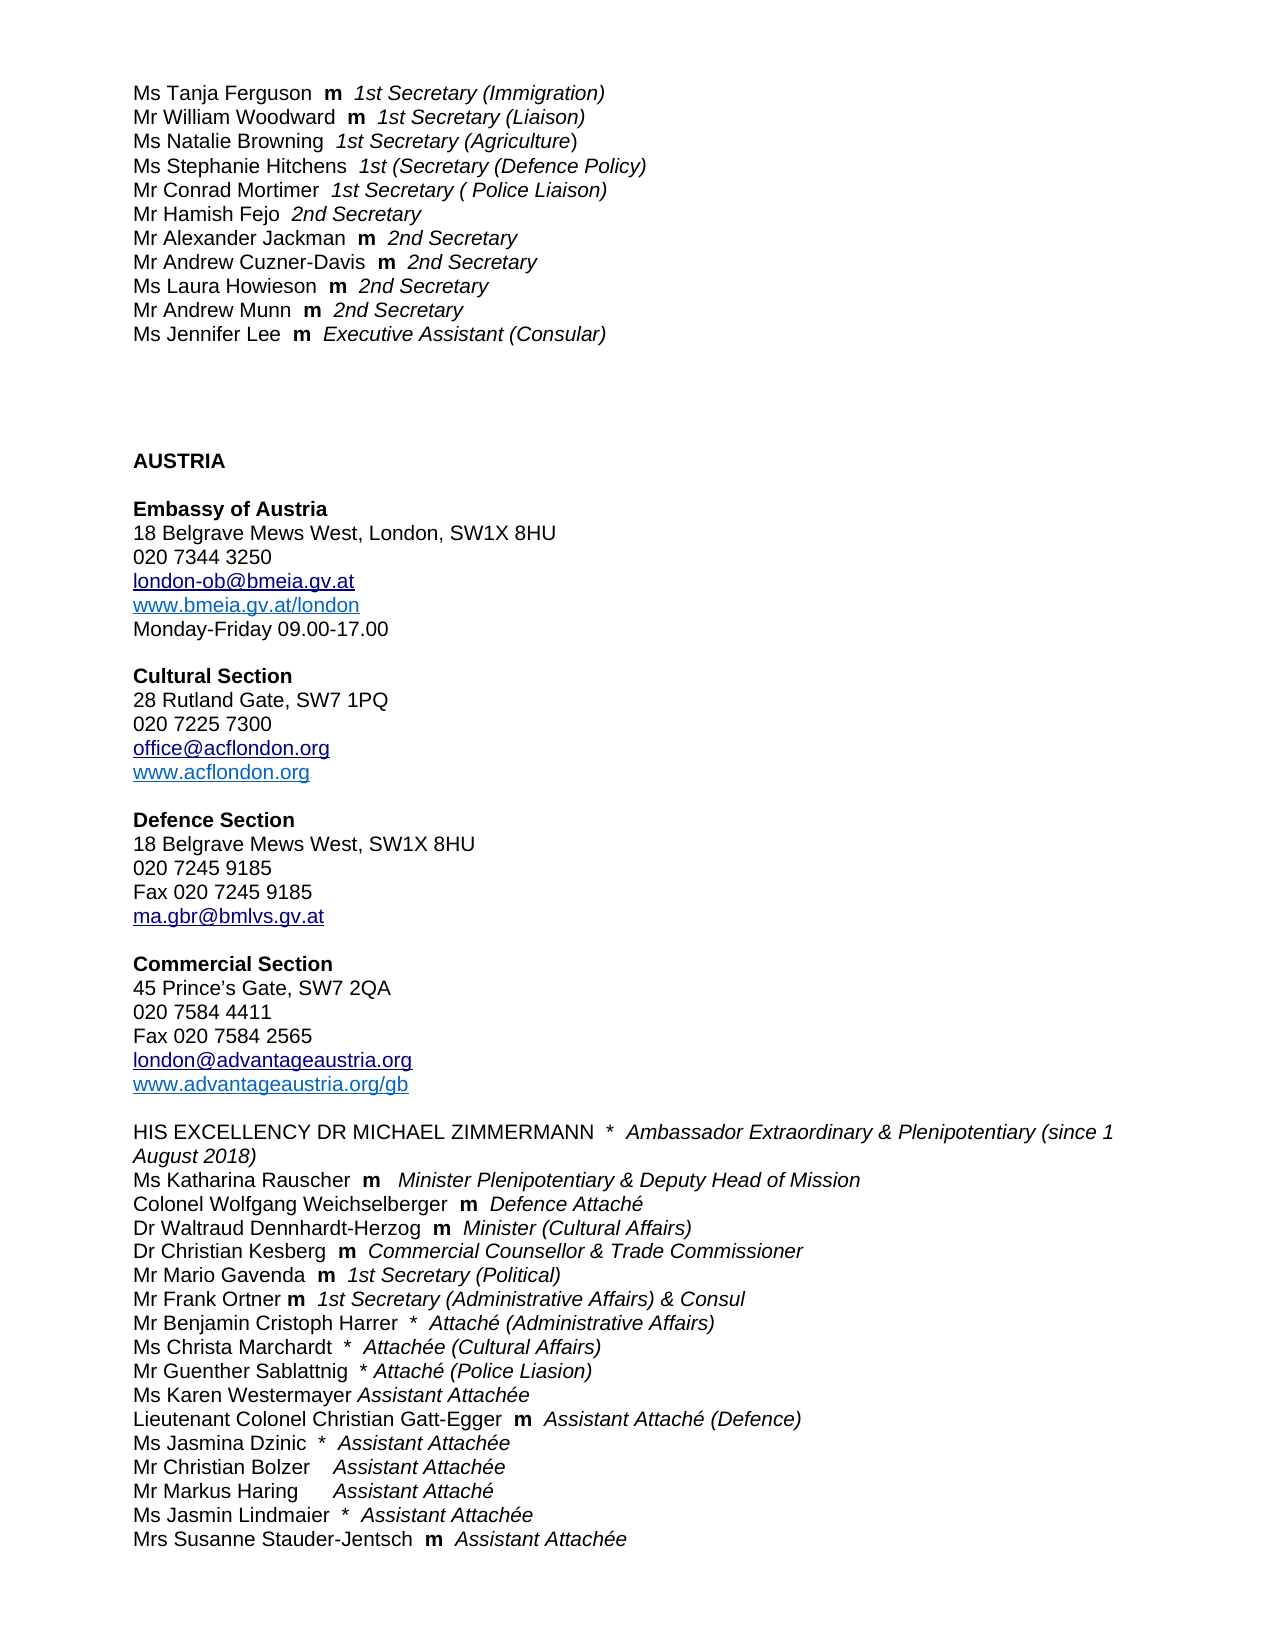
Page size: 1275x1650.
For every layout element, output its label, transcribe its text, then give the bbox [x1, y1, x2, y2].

text 18 Belgrave Mews West, SW1X 8HU [133, 832, 1181, 856]
text Dr Waltraud Dennhardt-Herzog m Minister (Cultural Affairs) [133, 1215, 1181, 1239]
text Cultural Section [133, 664, 1181, 688]
text Fax 020 7584 2565 [133, 1024, 1181, 1048]
text Monday-Friday 09.00-17.00 [133, 616, 1181, 640]
text 020 7344 3250 [133, 544, 1181, 568]
text Ms Stephanie Hitchens 1st (Secretary (Defence Policy) [133, 154, 1181, 178]
text www.advantageaustria.org/gb [133, 1072, 1181, 1096]
text london-ob@bmeia.gv.at [133, 568, 1181, 592]
text Ms Natalie Browning 1st Secretary (Agriculture) [133, 129, 1181, 153]
text Mr William Woodward m 1st Secretary (Liaison) [133, 105, 1181, 129]
text Ms Tanja Ferguson m 1st Secretary (Immigration) [133, 81, 1181, 105]
text AUSTRIA [133, 449, 1181, 473]
text Dr Christian Kesberg m Commercial Counsellor & Trade Commissioner [133, 1239, 1181, 1263]
text 020 7245 9185 [133, 856, 1181, 880]
text office@acflondon.org [133, 736, 1181, 760]
text Ms Jennifer Lee m Executive Assistant (Consular) [133, 322, 1181, 346]
text Mr Markus Haring Assistant Attaché [133, 1479, 1181, 1503]
text Ms Laura Howieson m 2nd Secretary [133, 274, 1181, 298]
text Mr Andrew Cuzner-Davis m 2nd Secretary [133, 250, 1181, 274]
text Mr Frank Ortner m 1st Secretary (Administrative Affairs) & Consul [133, 1287, 1181, 1311]
text HIS EXCELLENCY DR MICHAEL ZIMMERMANN * Ambassador Extraordinary & Plenipotentiary (since 1 August 2018) [133, 1119, 1181, 1167]
text www.bmeia.gv.at/london [133, 592, 1181, 616]
text ma.gbr@bmlvs.gv.at [133, 904, 1181, 928]
text Ms Jasmina Dzinic * Assistant Attachée [133, 1431, 1181, 1455]
text 020 7225 7300 [133, 712, 1181, 736]
text 28 Rutland Gate, SW7 1PQ [133, 688, 1181, 712]
text Mr Andrew Munn m 2nd Secretary [133, 298, 1181, 322]
text Commercial Section [133, 952, 1181, 976]
text Lieutenant Colonel Christian Gatt-Egger m Assistant Attaché (Defence) [133, 1407, 1181, 1431]
text Ms Katharina Rauscher m Minister Plenipotentiary & Deputy Head of Mission [133, 1167, 1181, 1191]
text Colonel Wolfgang Weichselberger m Defence Attaché [133, 1191, 1181, 1215]
text Ms Christa Marchardt * Attachée (Cultural Affairs) [133, 1335, 1181, 1359]
text 020 7584 4411 [133, 1000, 1181, 1024]
text london@advantageaustria.org [133, 1048, 1181, 1072]
text Ms Jasmin Lindmaier * Assistant Attachée [133, 1503, 1181, 1527]
text Mr Guenther Sablattnig * Attaché (Police Liasion) [133, 1359, 1181, 1383]
text 18 Belgrave Mews West, London, SW1X 8HU [133, 521, 1181, 544]
text 45 Prince’s Gate, SW7 2QA [133, 976, 1181, 1000]
text www.acflondon.org [133, 760, 1181, 784]
text Mr Benjamin Cristoph Harrer * Attaché (Administrative Affairs) [133, 1311, 1181, 1335]
text Embassy of Austria [133, 497, 1181, 521]
text Mr Mario Gavenda m 1st Secretary (Political) [133, 1263, 1181, 1287]
text Mrs Susanne Stauder-Jentsch m Assistant Attachée [133, 1527, 1181, 1551]
text Fax 020 7245 9185 [133, 880, 1181, 904]
text Mr Alexander Jackman m 2nd Secretary [133, 226, 1181, 250]
text Defence Section [133, 808, 1181, 832]
text Mr Hamish Fejo 2nd Secretary [133, 202, 1181, 226]
text Ms Karen Westermayer Assistant Attachée [133, 1383, 1181, 1407]
text Mr Conrad Mortimer 1st Secretary ( Police Liaison) [133, 178, 1181, 202]
text Mr Christian Bolzer Assistant Attachée [133, 1455, 1181, 1479]
